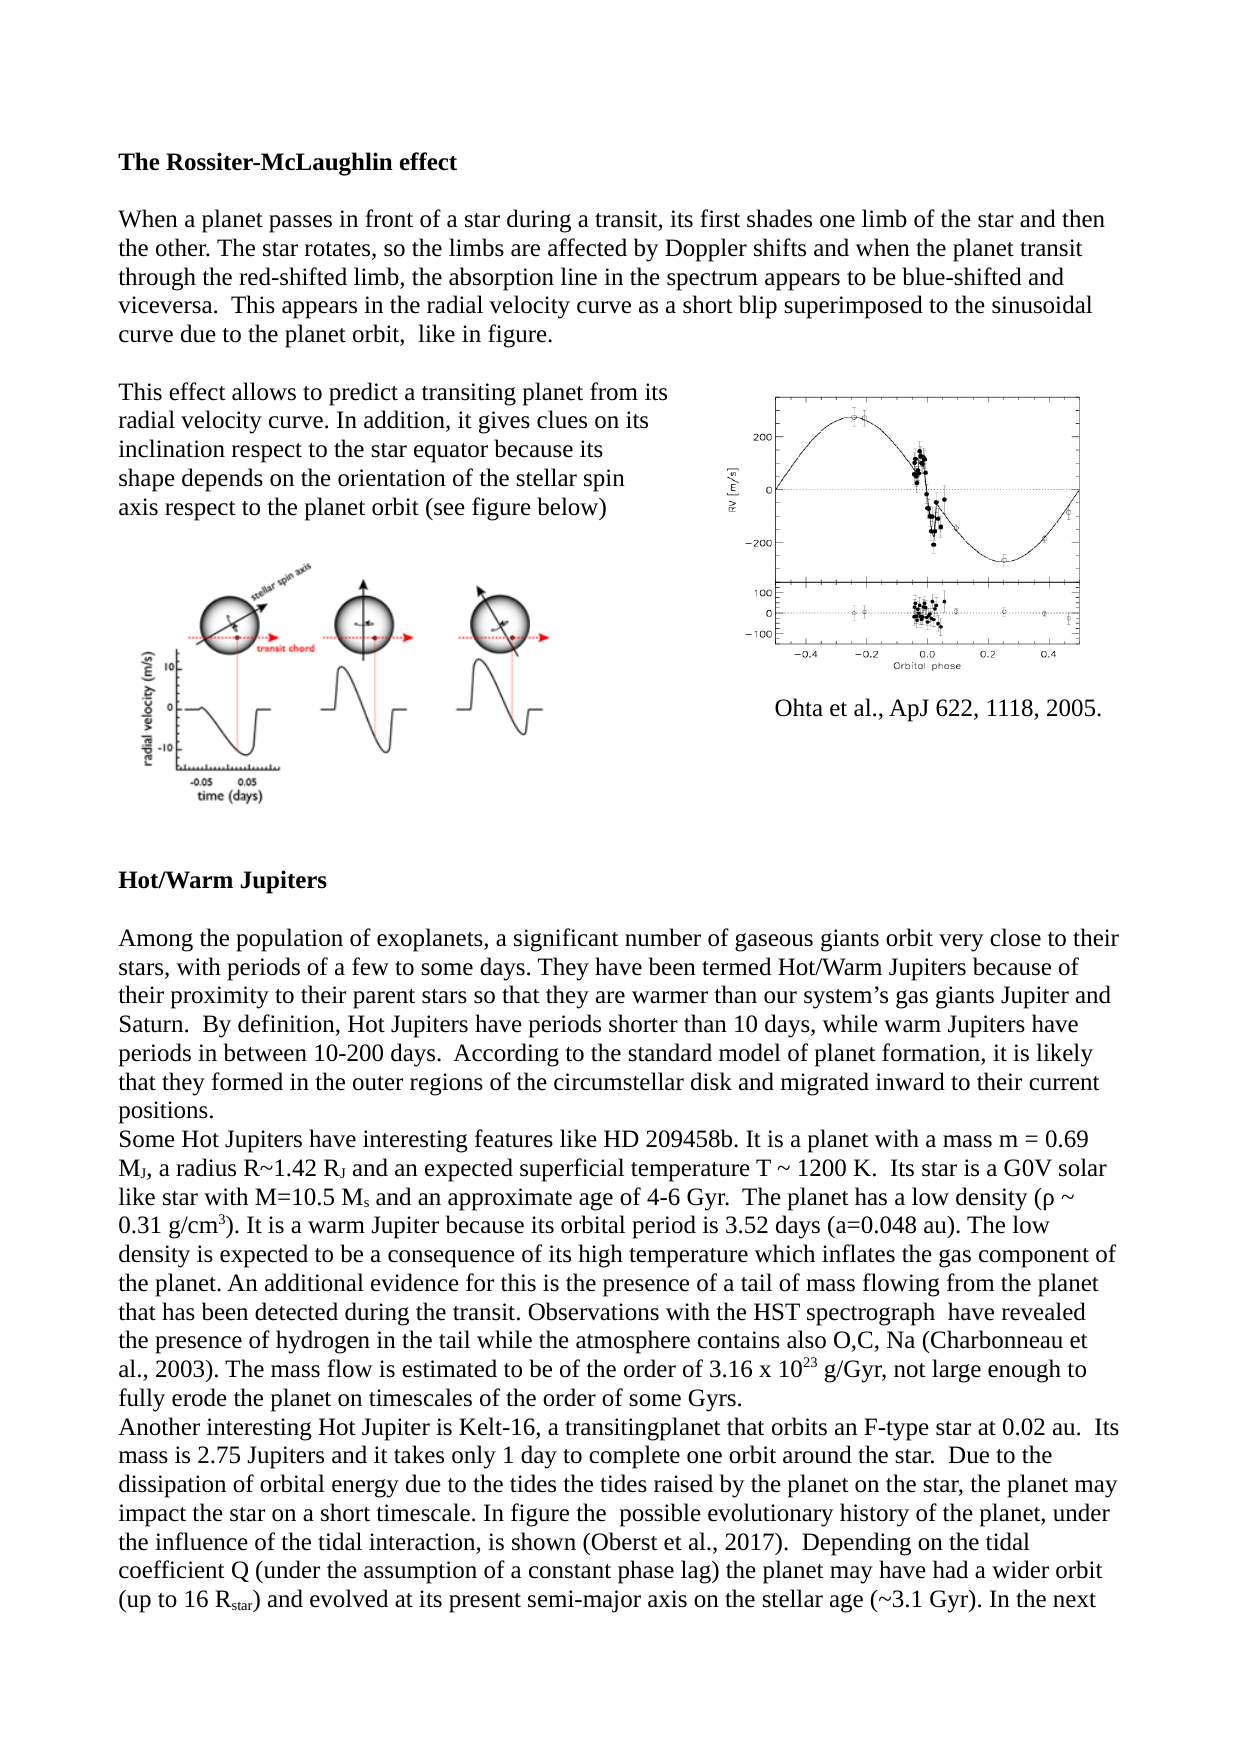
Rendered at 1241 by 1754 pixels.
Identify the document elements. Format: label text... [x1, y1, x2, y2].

text Ohta et al., ApJ 622, 1118, 2005. [575, 693, 1122, 722]
text inclination respect to the star equator because its [118, 434, 723, 463]
text shape depends on the orientation of the stellar spin [118, 463, 723, 492]
text The Rossiter-McLaughlin effect [118, 147, 1122, 176]
text Another interesting Hot Jupiter is Kelt-16, a transitingplanet that orbits an F-type star at 0.02 au. Its mass is 2.75 Jupiters and it takes only 1 day to complete one orbit around the star. Due to the dissipation of orbital energy due to the tides the tides raised by the planet on the star, the planet may impact the star on a short timescale. In figure the possible evolutionary history of the planet, under the influence of the tidal interaction, is shown (Oberst et al., 2017). Depending on the tidal coefficient Q (under the assumption of a constant phase lag) the planet may have had a wider orbit (up to 16 Rstar) and evolved at its present semi-major axis on the stellar age (~3.1 Gyr). In the next [118, 1412, 1122, 1613]
text Among the population of exoplanets, a significant number of gaseous giants orbit very close to their stars, with periods of a few to some days. They have been termed Hot/Warm Jupiters because of their proximity to their parent stars so that they are warmer than our system’s gas giants Jupiter and Saturn. By definition, Hot Jupiters have periods shorter than 10 days, while warm Jupiters have periods in between 10-200 days. According to the standard model of planet formation, it is likely that they formed in the outer regions of the circumstellar disk and migrated inward to their current positions. [118, 923, 1122, 1124]
text When a planet passes in front of a star during a transit, its first shades one limb of the star and then the other. The star rotates, so the limbs are affected by Doppler shifts and when the planet transit through the red-shifted limb, the absorption line in the spectrum appears to be blue-shifted and viceversa. This appears in the radial velocity curve as a short blip superimposed to the sinusoidal curve due to the planet orbit, like in figure. [118, 204, 1122, 348]
picture [125, 554, 575, 808]
picture [723, 383, 1092, 671]
text radial velocity curve. In addition, it gives clues on its [118, 406, 723, 434]
text This effect allows to predict a transiting planet from its [118, 377, 1122, 406]
text axis respect to the planet orbit (see figure below) [118, 492, 723, 521]
text Some Hot Jupiters have interesting features like HD 209458b. It is a planet with a mass m = 0.69 MJ, a radius R~1.42 RJ and an expected superficial temperature T ~ 1200 K. Its star is a G0V solar like star with M=10.5 Ms and an approximate age of 4-6 Gyr. The planet has a low density (ρ ~ 0.31 g/cm3). It is a warm Jupiter because its orbital period is 3.52 days (a=0.048 au). The low density is expected to be a consequence of its high temperature which inflates the gas component of the planet. An additional evidence for this is the presence of a tail of mass flowing from the planet that has been detected during the transit. Observations with the HST spectrograph have revealed the presence of hydrogen in the tail while the atmosphere contains also O,C, Na (Charbonneau et al., 2003). The mass flow is estimated to be of the order of 3.16 x 1023 g/Gyr, not large enough to fully erode the planet on timescales of the order of some Gyrs. [118, 1124, 1122, 1412]
text Hot/Warm Jupiters [118, 866, 1122, 894]
